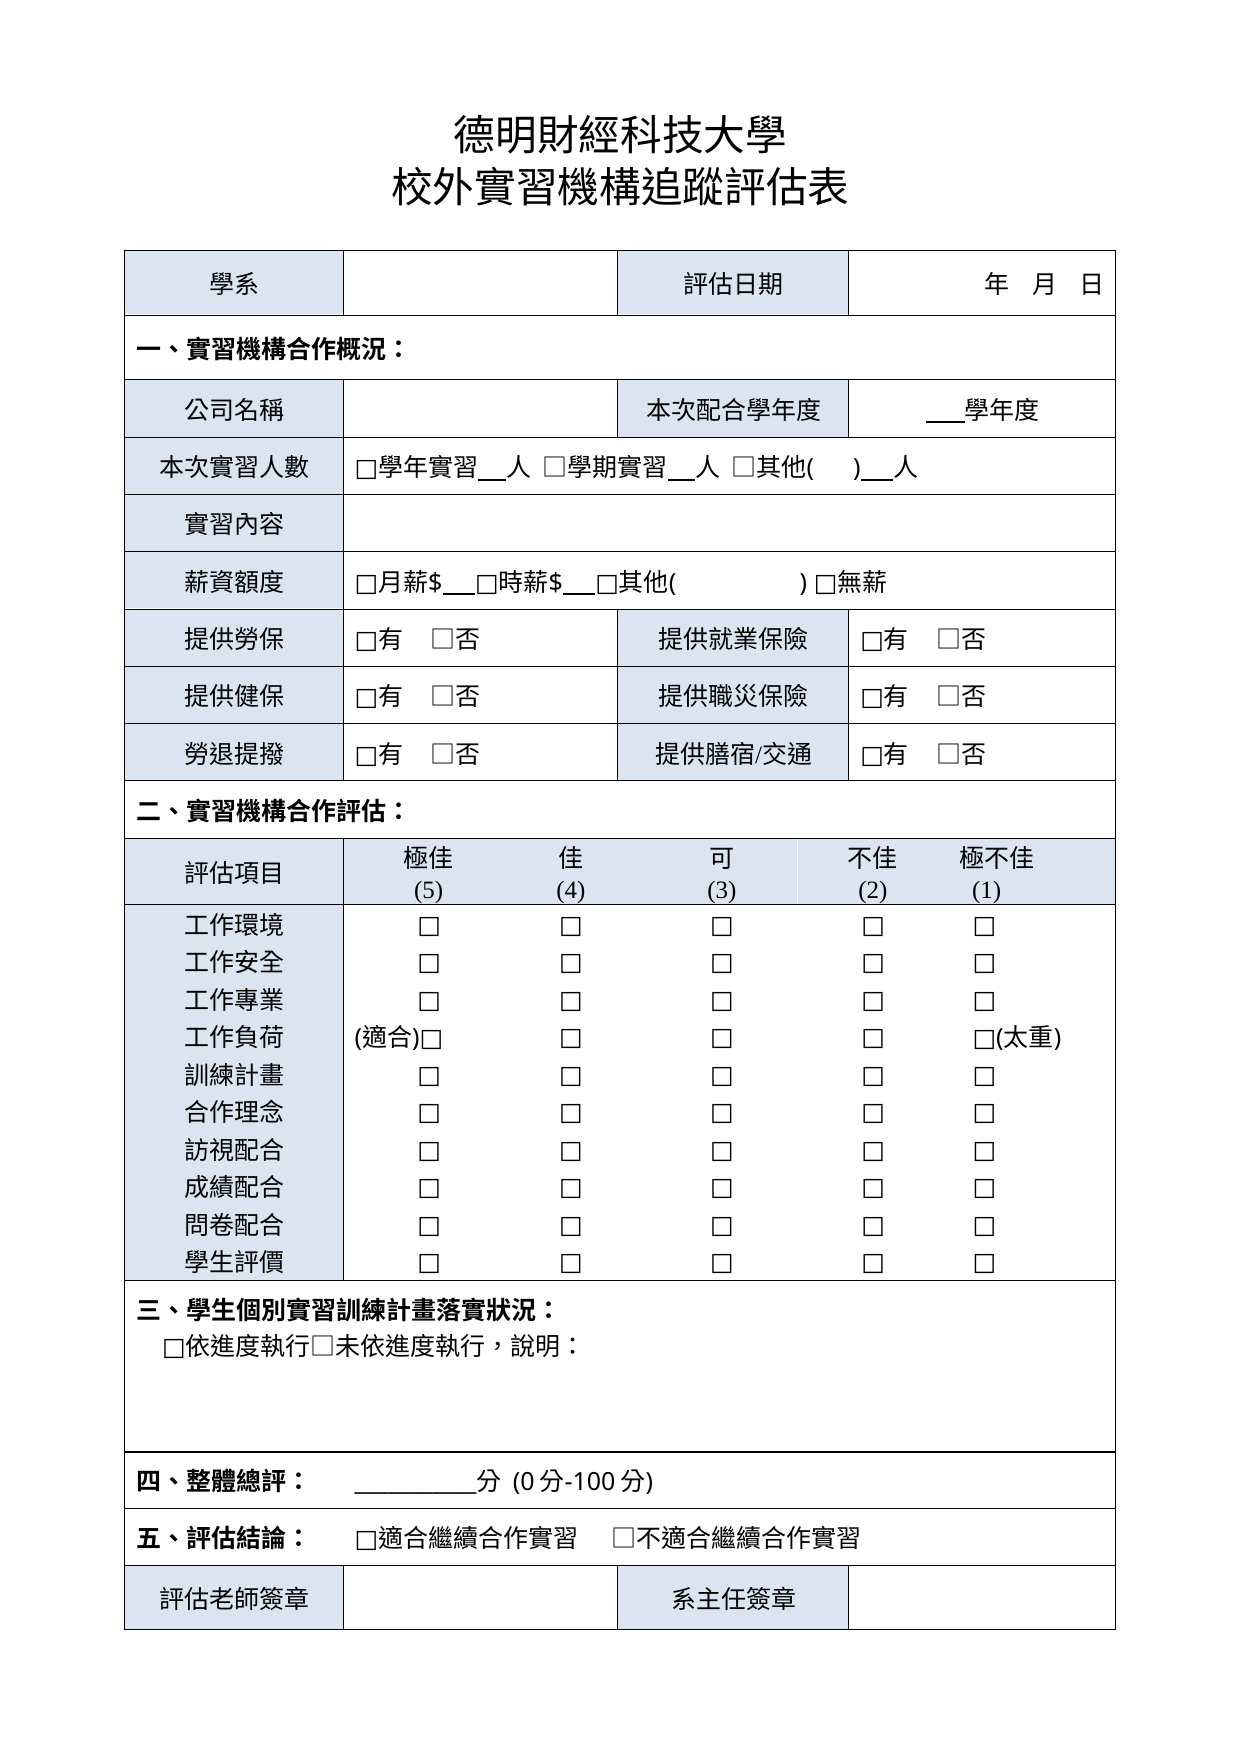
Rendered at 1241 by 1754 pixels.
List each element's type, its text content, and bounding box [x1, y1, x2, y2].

table_cell □ [646, 905, 797, 942]
table_cell 二、實習機構合作評估： [125, 781, 1115, 838]
table_cell □ [948, 1167, 1115, 1205]
table_cell 訪視配合 [125, 1130, 343, 1167]
table_cell □ [948, 1205, 1115, 1242]
table_cell □ [495, 1205, 646, 1242]
table_cell 三、學生個別實習訓練計畫落實狀況： □依進度執行□未依進度執行，說明： [125, 1281, 1115, 1451]
table_header 年 月 日 [849, 251, 1115, 314]
table_cell 提供健保 [125, 667, 343, 723]
table_cell 成績配合 [125, 1167, 343, 1205]
table_cell □ [948, 1130, 1115, 1167]
table_cell □ [495, 1167, 646, 1205]
table_cell □ [646, 1092, 797, 1130]
table_cell 工作安全 [125, 942, 343, 980]
table_cell □ [798, 1055, 948, 1092]
text 德明財經科技大學 [124, 108, 1116, 160]
table_cell □(太重) [948, 1017, 1115, 1055]
table_cell □ [344, 1167, 495, 1205]
table_cell □適合繼續合作實習 □不適合繼續合作實習 [343, 1509, 1115, 1565]
table_cell □ [646, 1205, 797, 1242]
table_header 學系 [125, 251, 343, 314]
table_cell □ [798, 1017, 948, 1055]
table_cell 極不佳 (1) [948, 839, 1115, 904]
table_cell 訓練計畫 [125, 1055, 343, 1092]
table_cell □ [646, 1130, 797, 1167]
table_cell □ [495, 905, 646, 942]
table_cell □學年實習 人 □學期實習 人 □其他( ) 人 [344, 438, 1115, 494]
table_cell 實習內容 [125, 495, 343, 551]
table_cell 提供勞保 [125, 610, 343, 666]
table_cell □ [798, 980, 948, 1017]
table_cell □ [344, 980, 495, 1017]
table_cell □ [344, 1055, 495, 1092]
table_cell □ [344, 942, 495, 980]
table_cell ___________分 (0分-100分) [343, 1453, 1115, 1507]
table_cell □ [344, 1092, 495, 1130]
table_cell 公司名稱 [125, 380, 343, 437]
table_cell 本次實習人數 [125, 438, 343, 494]
table_cell 佳 (4) [495, 839, 646, 904]
table_header 評估日期 [618, 251, 848, 314]
table_cell 本次配合學年度 [618, 380, 848, 437]
table_cell □ [798, 905, 948, 942]
table_cell (適合)□ [344, 1017, 495, 1055]
table_cell □ [798, 1205, 948, 1242]
table_cell □有 □否 [849, 724, 1115, 780]
table_cell □ [798, 942, 948, 980]
table_cell □ [495, 980, 646, 1017]
table_cell □月薪$ □時薪$ □其他( ) □無薪 [344, 552, 1115, 608]
table_cell 極佳 (5) [344, 839, 495, 904]
table_cell □ [495, 1242, 646, 1280]
table_cell 系主任簽章 [618, 1566, 848, 1629]
table_cell □有 □否 [344, 610, 617, 666]
table_cell [344, 380, 617, 437]
table_cell □ [948, 905, 1115, 942]
table_cell [849, 1566, 1115, 1629]
table_cell □ [948, 942, 1115, 980]
table_cell □ [344, 1130, 495, 1167]
table_cell □ [495, 1092, 646, 1130]
table_cell 合作理念 [125, 1092, 343, 1130]
table_cell □ [646, 980, 797, 1017]
table_cell [344, 495, 1115, 551]
table_cell 學生評價 [125, 1242, 343, 1280]
table_cell □有 □否 [344, 724, 617, 780]
table_cell 薪資額度 [125, 552, 343, 608]
table_cell 評估項目 [125, 839, 343, 904]
table_cell □ [495, 942, 646, 980]
table_cell □ [495, 1017, 646, 1055]
table_cell 一、實習機構合作概況： [125, 316, 1115, 379]
table_cell □ [646, 1055, 797, 1092]
table_cell □ [646, 1242, 797, 1280]
table_cell 問卷配合 [125, 1205, 343, 1242]
table_cell 提供就業保險 [618, 610, 848, 666]
table_cell 工作環境 [125, 905, 343, 942]
table_cell □ [646, 942, 797, 980]
table_cell 不佳 (2) [798, 839, 948, 904]
table_cell □ [948, 1055, 1115, 1092]
table_cell □ [495, 1130, 646, 1167]
table_cell 工作專業 [125, 980, 343, 1017]
table_cell 五、評估結論： [125, 1509, 343, 1565]
table_cell □ [948, 1242, 1115, 1280]
table_cell [344, 1566, 617, 1629]
table_cell □有 □否 [849, 667, 1115, 723]
table_cell 提供職災保險 [618, 667, 848, 723]
table_cell □ [798, 1130, 948, 1167]
text 校外實習機構追蹤評估表 [124, 160, 1116, 212]
table_cell 評估老師簽章 [125, 1566, 343, 1629]
table_cell □ [798, 1167, 948, 1205]
table_cell 提供膳宿/交通 [618, 724, 848, 780]
table_cell □有 □否 [849, 610, 1115, 666]
table_cell □ [948, 980, 1115, 1017]
table_cell □ [646, 1017, 797, 1055]
table_cell □ [495, 1055, 646, 1092]
table_cell □有 □否 [344, 667, 617, 723]
table_cell □ [646, 1167, 797, 1205]
table_cell □ [344, 905, 495, 942]
table_cell 工作負荷 [125, 1017, 343, 1055]
table_cell 可 (3) [646, 839, 797, 904]
table_cell □ [344, 1205, 495, 1242]
table_cell □ [344, 1242, 495, 1280]
table_header [344, 251, 617, 314]
table_cell □ [798, 1242, 948, 1280]
table_cell □ [798, 1092, 948, 1130]
table_cell 學年度 [849, 380, 1115, 437]
table_cell □ [948, 1092, 1115, 1130]
table_cell 勞退提撥 [125, 724, 343, 780]
table_cell 四、整體總評： [125, 1453, 343, 1507]
